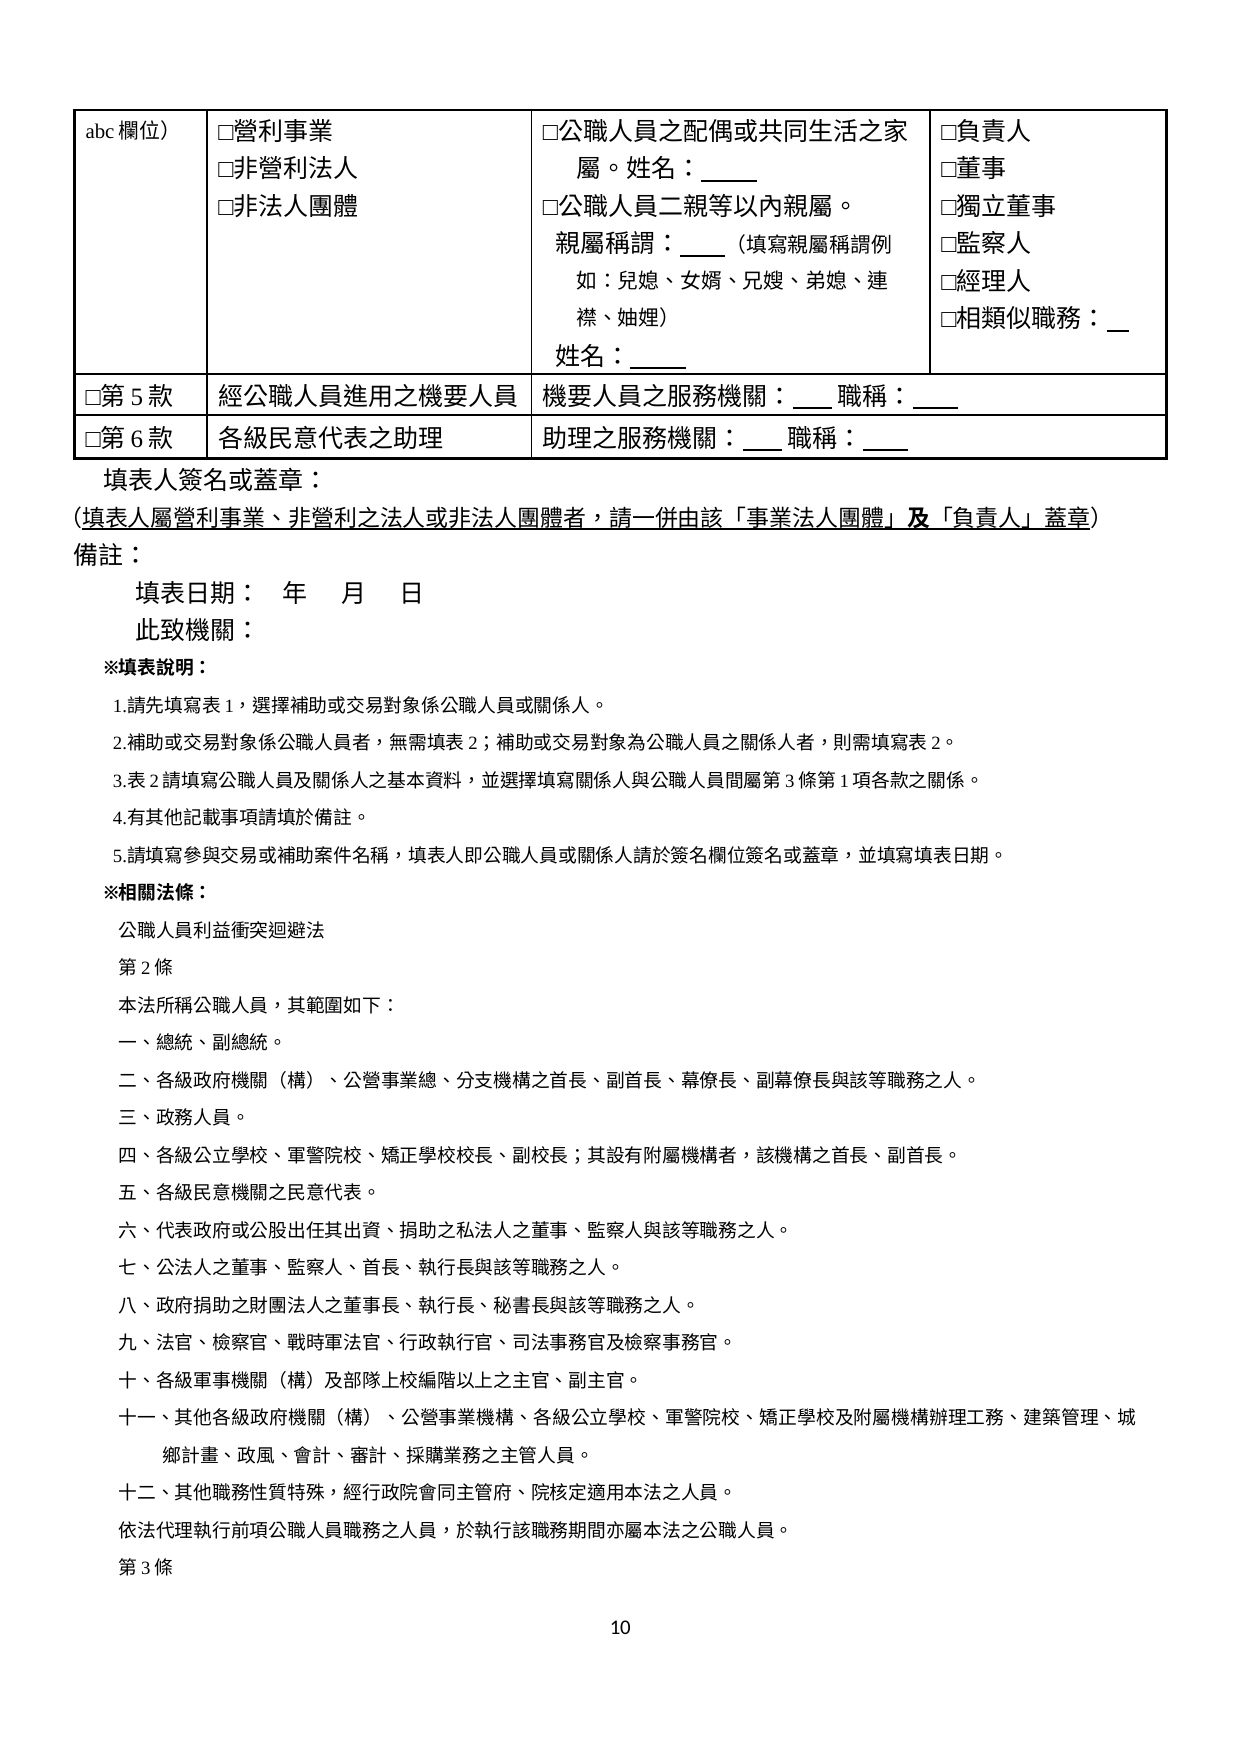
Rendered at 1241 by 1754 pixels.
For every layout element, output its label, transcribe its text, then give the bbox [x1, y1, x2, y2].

text 五、各級民意機關之民意代表。 [118, 1173, 1137, 1210]
text 此致機關： [135, 610, 1137, 648]
text 八、政府捐助之財團法人之董事長、執行長、秘書長與該等職務之人。 [118, 1285, 1137, 1323]
table_cell □第6款 [76, 416, 206, 457]
table_cell 助理之服務機關： 職稱： [532, 416, 1165, 457]
text 填表人簽名或蓋章： [103, 460, 1137, 498]
text 公職人員利益衝突迴避法 [118, 910, 1137, 948]
table_cell □第5款 [76, 375, 206, 414]
text 一、總統、副總統。 [118, 1023, 1137, 1060]
text 四、各級公立學校、軍警院校、矯正學校校長、副校長；其設有附屬機構者，該機構之首長、副首長。 [118, 1135, 1137, 1173]
text ※填表說明： [103, 648, 1137, 685]
text 本法所稱公職人員，其範圍如下： [118, 985, 1137, 1023]
text 5.請填寫參與交易或補助案件名稱，填表人即公職人員或關係人請於簽名欄位簽名或蓋章，並填寫填表日期。 [103, 835, 1231, 873]
text 六、代表政府或公股出任其出資、捐助之私法人之董事、監察人與該等職務之人。 [118, 1210, 1137, 1248]
text 七、公法人之董事、監察人、首長、執行長與該等職務之人。 [118, 1248, 1137, 1285]
table_cell 機要人員之服務機關： 職稱： [532, 375, 1165, 414]
text 第3條 [118, 1548, 1231, 1585]
text 3.表2請填寫公職人員及關係人之基本資料，並選擇填寫關係人與公職人員間屬第3條第1項各款之關係。 [103, 760, 1231, 798]
text 2.補助或交易對象係公職人員者，無需填表2；補助或交易對象為公職人員之關係人者，則需填寫表2。 [103, 723, 1231, 760]
table_cell □負責人 □董事 □獨立董事 □監察人 □經理人 □相類似職務： [931, 111, 1165, 373]
text 十一、其他各級政府機關（構）、公營事業機構、各級公立學校、軍警院校、矯正學校及附屬機構辦理工務、建築管理、城鄉計畫、政風、會計、審計、採購業務之主管人員。 [118, 1398, 1137, 1473]
text ※相關法條： [103, 873, 1231, 910]
table_cell abc欄位） [76, 111, 206, 373]
table_cell □營利事業 □非營利法人 □非法人團體 [208, 111, 531, 373]
text 4.有其他記載事項請填於備註。 [103, 798, 1231, 835]
text 備註： [74, 535, 1137, 573]
text （填表人屬營利事業、非營利之法人或非法人團體者，請一併由該「事業法人團體」及「負責人」蓋章） [59, 498, 1137, 535]
table_cell □公職人員之配偶或共同生活之家屬。姓名： □公職人員二親等以內親屬。 親屬稱謂： （填寫親屬稱謂例如：兒媳、女婿、兄嫂、弟媳、連襟、妯娌） 姓名： [532, 111, 929, 373]
text 九、法官、檢察官、戰時軍法官、行政執行官、司法事務官及檢察事務官。 [118, 1323, 1137, 1360]
text 二、各級政府機關（構）、公營事業總、分支機構之首長、副首長、幕僚長、副幕僚長與該等職務之人。 [118, 1060, 1137, 1098]
table_cell 經公職人員進用之機要人員 [208, 375, 531, 414]
text 填表日期： 年 月 日 [135, 573, 1137, 610]
text 三、政務人員。 [118, 1098, 1137, 1135]
text 十、各級軍事機關（構）及部隊上校編階以上之主官、副主官。 [118, 1360, 1137, 1398]
text 十二、其他職務性質特殊，經行政院會同主管府、院核定適用本法之人員。 [118, 1473, 1137, 1510]
table_cell 各級民意代表之助理 [208, 416, 531, 457]
text 1.請先填寫表1，選擇補助或交易對象係公職人員或關係人。 [103, 685, 1231, 723]
text 第2條 [118, 948, 1137, 985]
text 依法代理執行前項公職人員職務之人員，於執行該職務期間亦屬本法之公職人員。 [118, 1510, 1137, 1548]
